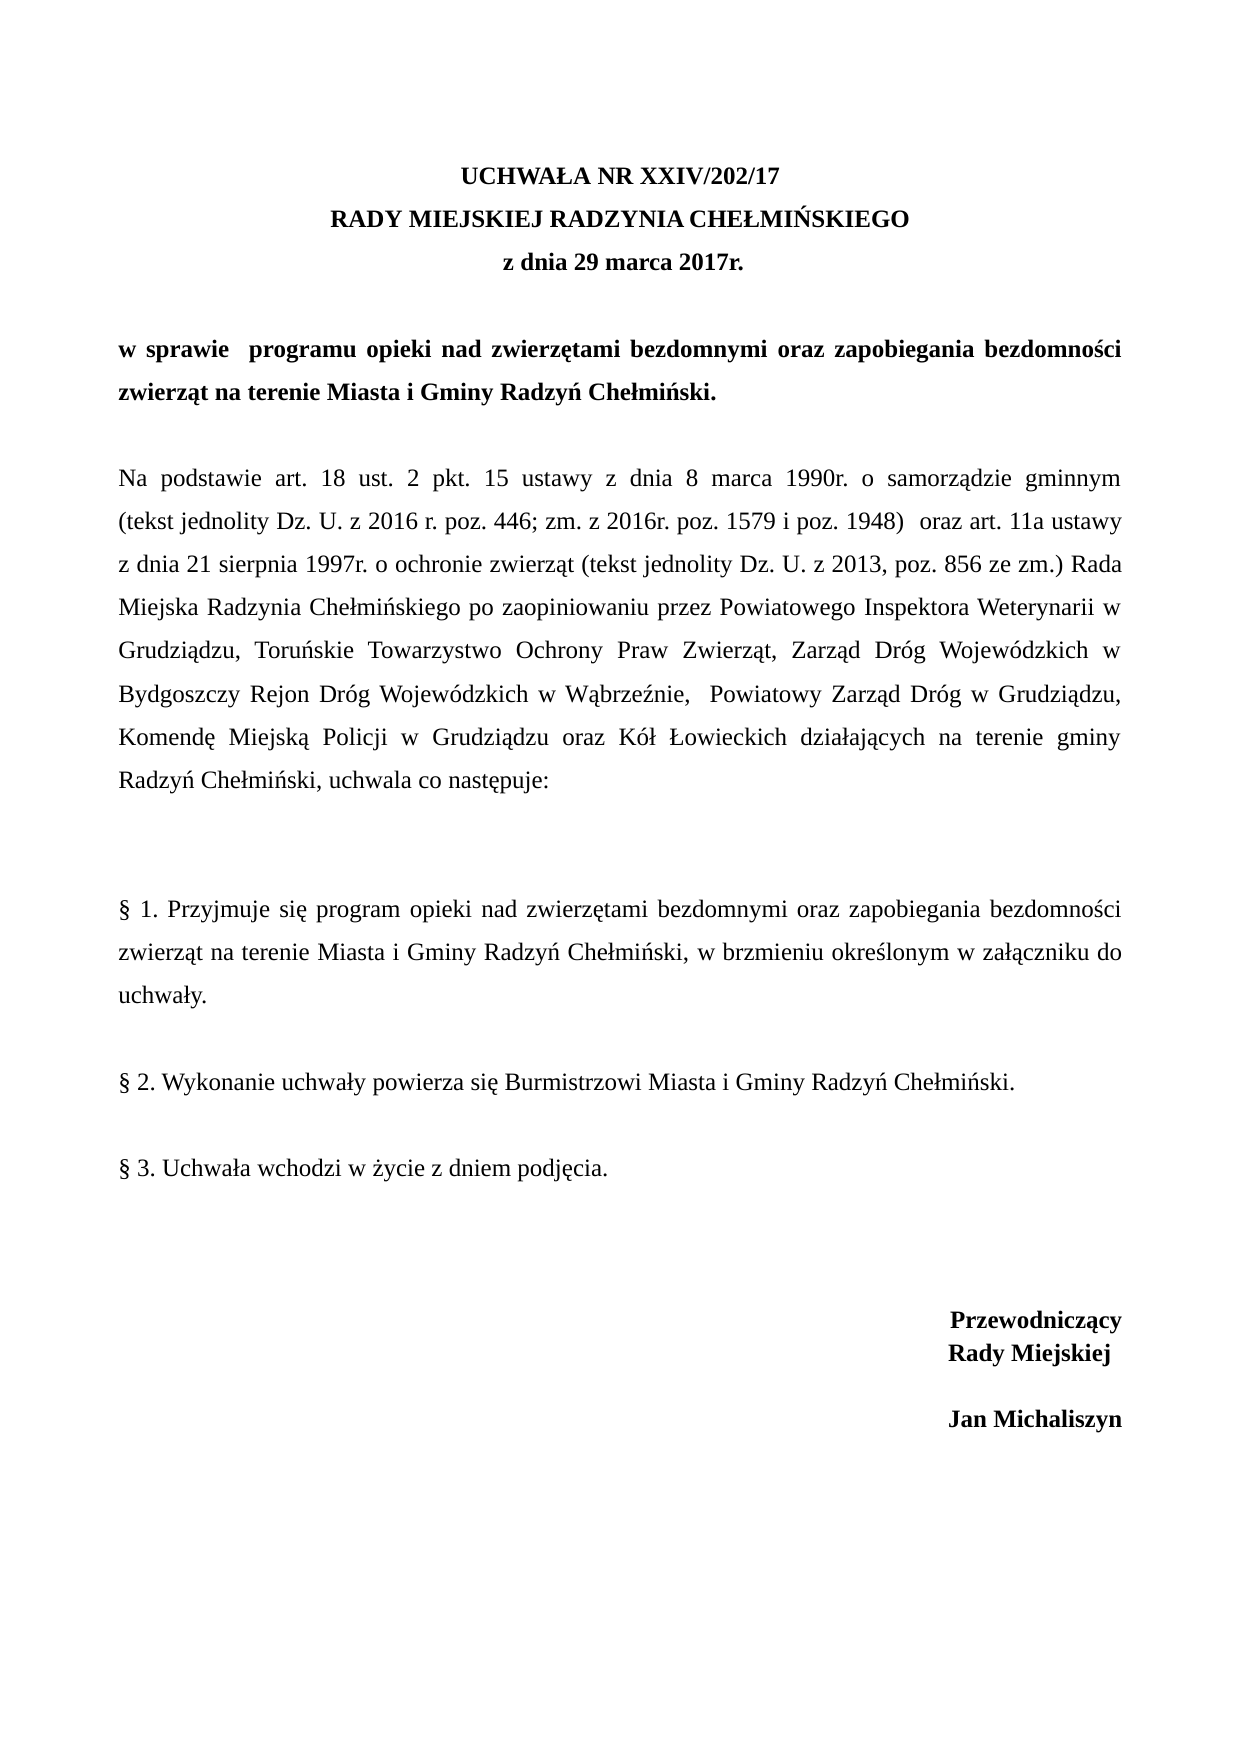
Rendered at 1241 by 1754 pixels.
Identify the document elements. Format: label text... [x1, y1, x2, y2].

text § 1. Przyjmuje się program opieki nad zwierzętami bezdomnymi oraz zapobiegania bezdomności zwierząt na terenie Miasta i Gminy Radzyń Chełmiński, w brzmieniu określonym w załączniku do uchwały. [118, 894, 1122, 1009]
text Przewodniczący [118, 1305, 1122, 1334]
text § 2. Wykonanie uchwały powierza się Burmistrzowi Miasta i Gminy Radzyń Chełmiński. [118, 1067, 1122, 1096]
text Jan Michaliszyn [118, 1404, 1122, 1433]
text Na podstawie art. 18 ust. 2 pkt. 15 ustawy z dnia 8 marca 1990r. o samorządzie gminnym (tekst jednolity Dz. U. z 2016 r. poz. 446; zm. z 2016r. poz. 1579 i poz. 1948) oraz art. 11a ustawy z dnia 21 sierpnia 1997r. o ochronie zwierząt (tekst jednolity Dz. U. z 2013, poz. 856 ze zm.) Rada Miejska Radzynia Chełmińskiego po zaopiniowaniu przez Powiatowego Inspektora Weterynarii w Grudziądzu, Toruńskie Towarzystwo Ochrony Praw Zwierząt, Zarząd Dróg Wojewódzkich w Bydgoszczy Rejon Dróg Wojewódzkich w Wąbrzeźnie, Powiatowy Zarząd Dróg w Grudziądzu, Komendę Miejską Policji w Grudziądzu oraz Kół Łowieckich działających na terenie gminy Radzyń Chełmiński, uchwala co następuje: [118, 463, 1122, 794]
text w sprawie programu opieki nad zwierzętami bezdomnymi oraz zapobiegania bezdomności zwierząt na terenie Miasta i Gminy Radzyń Chełmiński. [118, 334, 1122, 406]
text RADY MIEJSKIEJ RADZYNIA CHEŁMIŃSKIEGO [118, 204, 1122, 233]
text § 3. Uchwała wchodzi w życie z dniem podjęcia. [118, 1153, 1122, 1182]
text Rady Miejskiej [118, 1338, 1122, 1367]
text UCHWAŁA NR XXIV/202/17 [118, 161, 1122, 190]
text z dnia 29 marca 2017r. [118, 247, 1122, 276]
